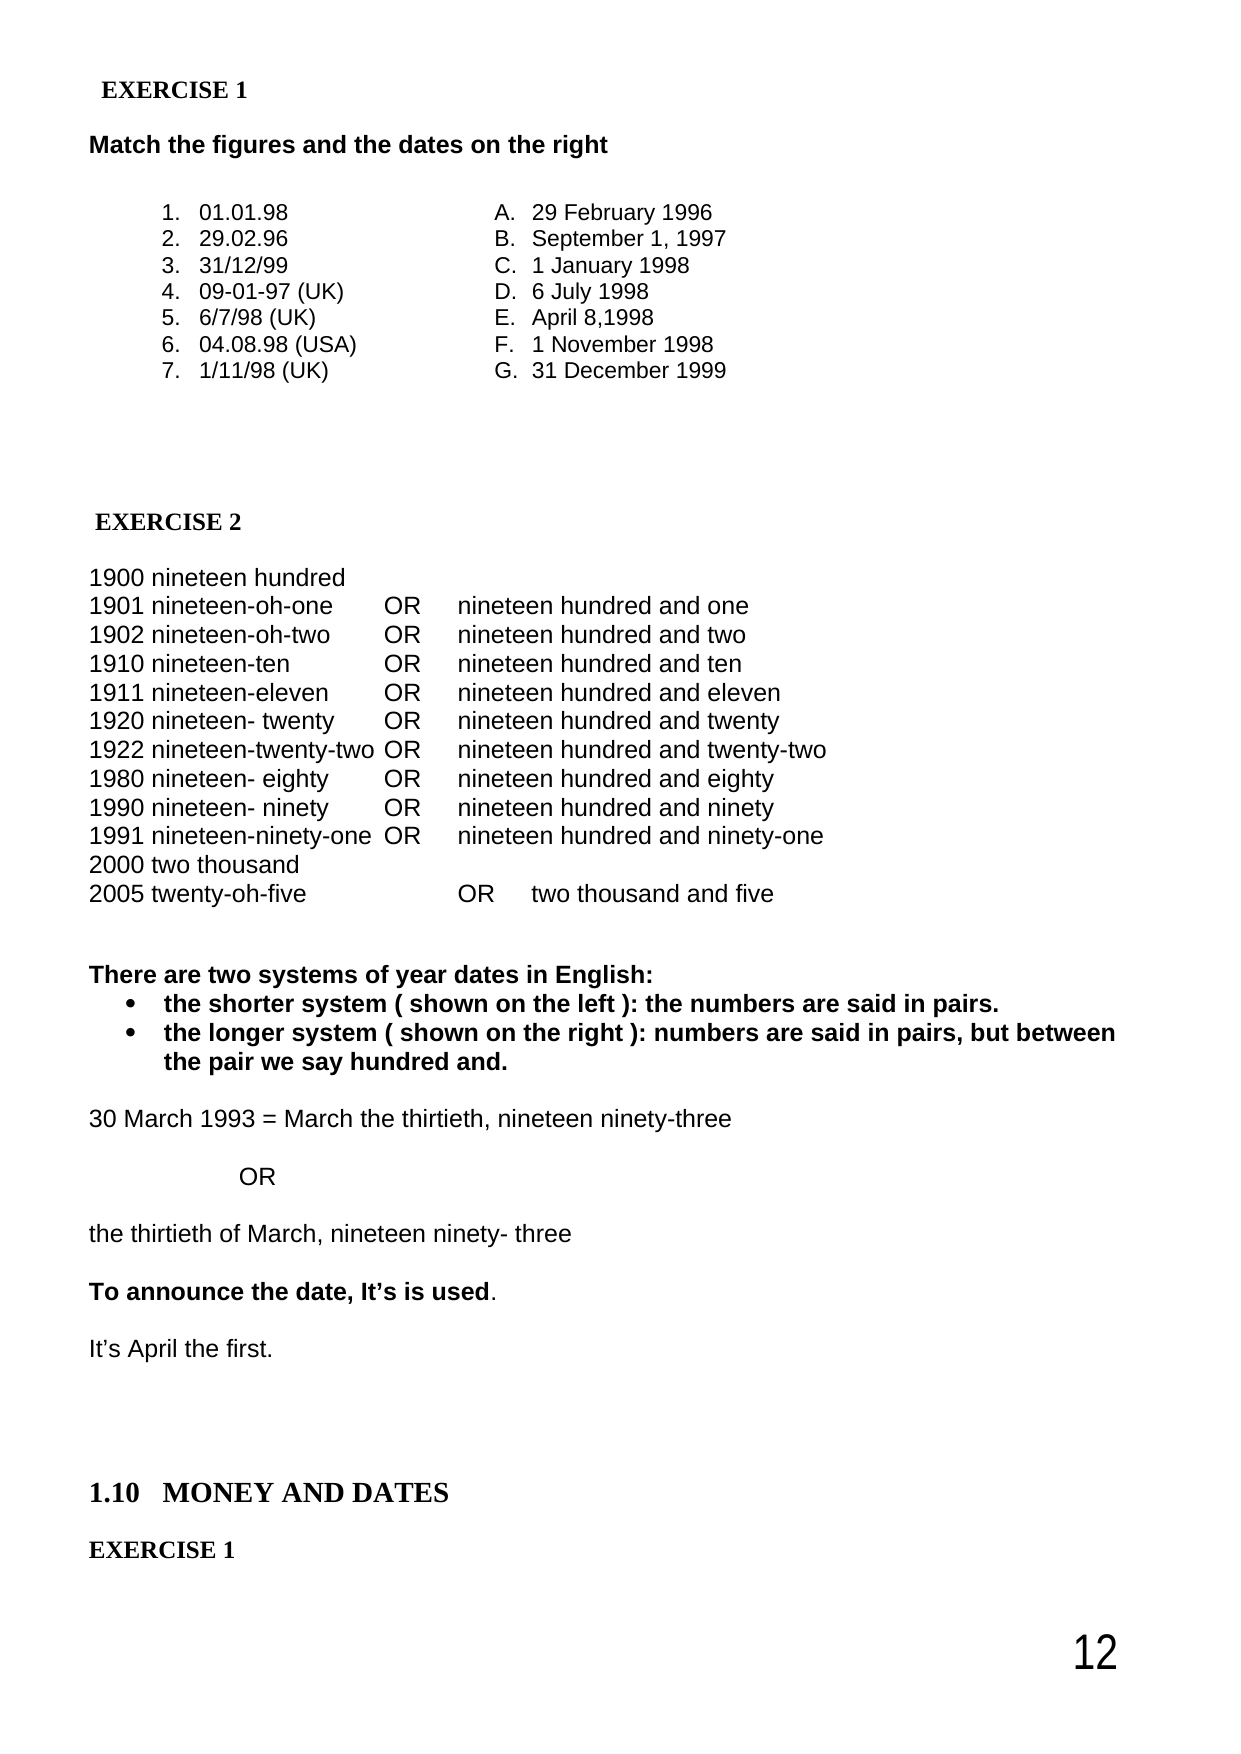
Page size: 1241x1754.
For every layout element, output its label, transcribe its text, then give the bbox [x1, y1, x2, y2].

list 04.08.98 (USA) [161, 331, 365, 357]
text 1910 nineteen-ten OR nineteen hundred and ten [89, 649, 1118, 677]
text OR [164, 1162, 1118, 1190]
text 1980 nineteen- eighty OR nineteen hundred and eighty [89, 764, 1118, 792]
list September 1, 1997 [494, 225, 735, 252]
list 01.01.98 [161, 199, 365, 225]
list 6 July 1998 [494, 278, 735, 304]
text EXERCISE 2 [89, 507, 1118, 536]
text 1920 nineteen- twenty OR nineteen hundred and twenty [89, 706, 1118, 735]
text 30 March 1993 = March the thirtieth, nineteen ninety-three [89, 1104, 1118, 1133]
text 1900 nineteen hundred [89, 562, 1118, 591]
text 2000 two thousand [89, 850, 1118, 879]
list 6/7/98 (UK) [161, 304, 365, 331]
text There are two systems of year dates in English: [89, 960, 1118, 989]
list the longer system ( shown on the right ): numbers are said in pairs, but between the pair we say hundred and. [126, 1018, 1118, 1075]
list 1/11/98 (UK) [161, 357, 365, 383]
list 1 January 1998 [494, 252, 735, 278]
text To announce the date, It’s is used. [89, 1277, 1118, 1305]
text the thirtieth of March, nineteen ninety- three [89, 1219, 1118, 1248]
text 1901 nineteen-oh-one OR nineteen hundred and one [89, 591, 1118, 620]
text 2005 twenty-oh-five OR two thousand and five [89, 879, 1118, 907]
list April 8,1998 [494, 304, 735, 331]
text 1902 nineteen-oh-two OR nineteen hundred and two [89, 620, 1118, 649]
text 1911 nineteen-eleven OR nineteen hundred and eleven [89, 677, 1118, 706]
list 29 February 1996 [494, 199, 735, 225]
text Match the figures and the dates on the right [89, 130, 1129, 159]
list 29.02.96 [161, 225, 365, 252]
list 31/12/99 [161, 252, 365, 278]
text 1990 nineteen- ninety OR nineteen hundred and ninety [89, 792, 1118, 821]
list 31 December 1999 [494, 357, 735, 383]
text 1922 nineteen-twenty-two OR nineteen hundred and twenty-two [89, 735, 1118, 764]
subtitle MONEY AND DATES [89, 1476, 1118, 1509]
text It’s April the first. [89, 1334, 1118, 1363]
list 09-01-97 (UK) [161, 278, 365, 304]
text EXERCISE 1 [89, 75, 1118, 104]
text Exercise 1 [89, 1535, 1118, 1564]
text 1991 nineteen-ninety-one OR nineteen hundred and ninety-one [89, 821, 1118, 850]
list the shorter system ( shown on the left ): the numbers are said in pairs. [126, 989, 1118, 1018]
list 1 November 1998 [494, 331, 735, 357]
